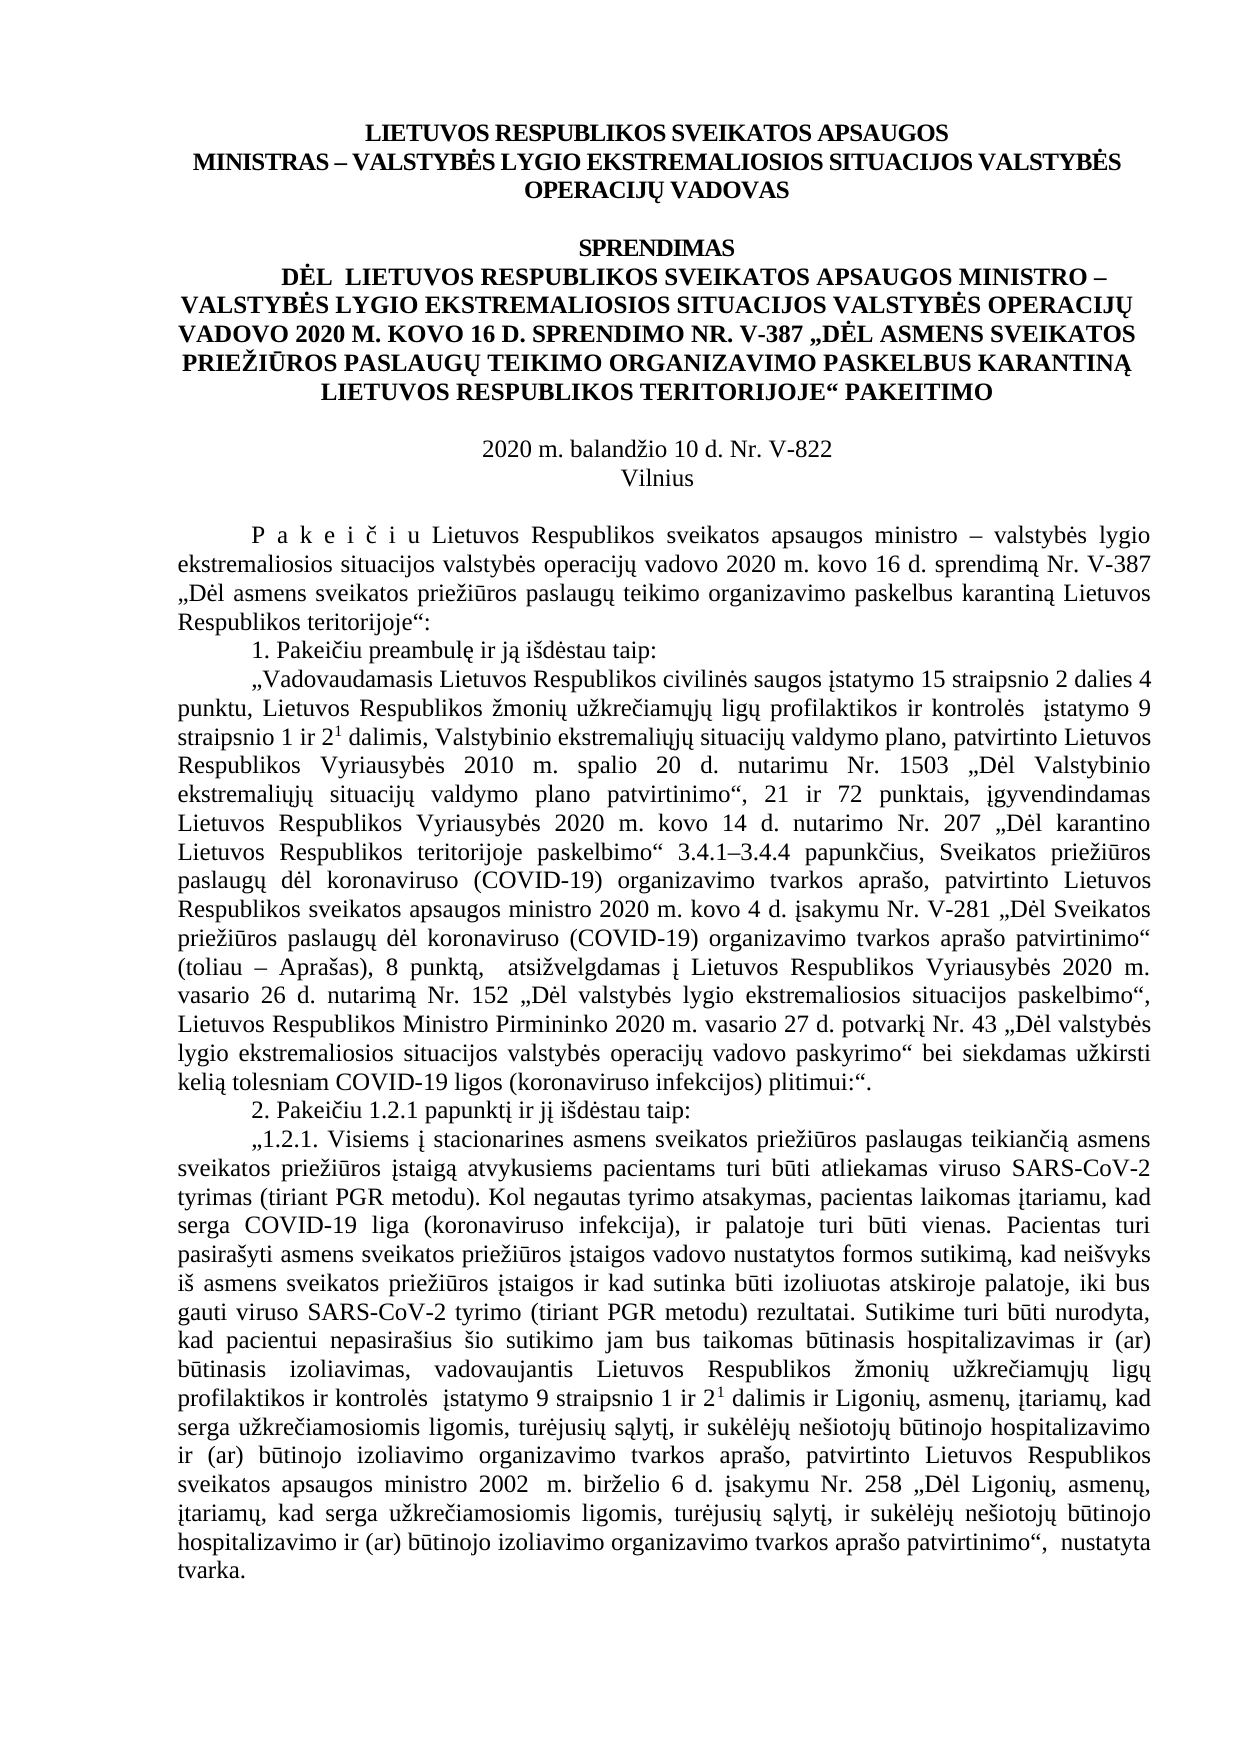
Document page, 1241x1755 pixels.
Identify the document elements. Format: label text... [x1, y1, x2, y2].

text SPRENDIMAS [177, 233, 1137, 262]
text DĖL LIETUVOS RESPUBLIKOS SVEIKATOS APSAUGOS MINISTRO – VALSTYBĖS LYGIO EKSTREMALIOSIOS SITUACIJOS VALSTYBĖS OPERACIJŲ VADOVO 2020 M. KOVO 16 D. SPRENDIMO NR. V-387 „DĖL ASMENS SVEIKATOS PRIEŽIŪROS PASLAUGŲ TEIKIMO ORGANIZAVIMO PASKELBUS KARANTINĄ LIETUVOS RESPUBLIKOS TERITORIJOJE“ PAKEITIMO [177, 262, 1137, 406]
text LIETUVOS RESPUBLIKOS SVEIKATOS APSAUGOS [177, 118, 1137, 147]
text 2020 m. balandžio 10 d. Nr. V-822 [177, 434, 1137, 463]
text „Vadovaudamasis Lietuvos Respublikos civilinės saugos įstatymo 15 straipsnio 2 dalies 4 punktu, Lietuvos Respublikos žmonių užkrečiamųjų ligų profilaktikos ir kontrolės įstatymo 9 straipsnio 1 ir 21 dalimis, Valstybinio ekstremaliųjų situacijų valdymo plano, patvirtinto Lietuvos Respublikos Vyriausybės 2010 m. spalio 20 d. nutarimu Nr. 1503 „Dėl Valstybinio ekstremaliųjų situacijų valdymo plano patvirtinimo“, 21 ir 72 punktais, įgyvendindamas Lietuvos Respublikos Vyriausybės 2020 m. kovo 14 d. nutarimo Nr. 207 „Dėl karantino Lietuvos Respublikos teritorijoje paskelbimo“ 3.4.1–3.4.4 papunkčius, Sveikatos priežiūros paslaugų dėl koronaviruso (COVID-19) organizavimo tvarkos aprašo, patvirtinto Lietuvos Respublikos sveikatos apsaugos ministro 2020 m. kovo 4 d. įsakymu Nr. V-281 „Dėl Sveikatos priežiūros paslaugų dėl koronaviruso (COVID-19) organizavimo tvarkos aprašo patvirtinimo“ (toliau – Aprašas), 8 punktą, atsižvelgdamas į Lietuvos Respublikos Vyriausybės 2020 m. vasario 26 d. nutarimą Nr. 152 „Dėl valstybės lygio ekstremaliosios situacijos paskelbimo“, Lietuvos Respublikos Ministro Pirmininko 2020 m. vasario 27 d. potvarkį Nr. 43 „Dėl valstybės lygio ekstremaliosios situacijos valstybės operacijų vadovo paskyrimo“ bei siekdamas užkirsti kelią tolesniam COVID-19 ligos (koronaviruso infekcijos) plitimui:“. [177, 664, 1152, 1096]
text P a k e i č i u Lietuvos Respublikos sveikatos apsaugos ministro – valstybės lygio ekstremaliosios situacijos valstybės operacijų vadovo 2020 m. kovo 16 d. sprendimą Nr. V-387 „Dėl asmens sveikatos priežiūros paslaugų teikimo organizavimo paskelbus karantiną Lietuvos Respublikos teritorijoje“: [177, 521, 1152, 636]
text 1. Pakeičiu preambulę ir ją išdėstau taip: [177, 636, 1152, 664]
text 2. Pakeičiu 1.2.1 papunktį ir jį išdėstau taip: [177, 1096, 1196, 1124]
text Vilnius [177, 463, 1137, 492]
text MINISTRAS – VALSTYBĖS LYGIO EKSTREMALIOSIOS SITUACIJOS VALSTYBĖS OPERACIJŲ VADOVAS [177, 147, 1137, 204]
text „1.2.1. Visiems į stacionarines asmens sveikatos priežiūros paslaugas teikiančią asmens sveikatos priežiūros įstaigą atvykusiems pacientams turi būti atliekamas viruso SARS-CoV-2 tyrimas (tiriant PGR metodu). Kol negautas tyrimo atsakymas, pacientas laikomas įtariamu, kad serga COVID-19 liga (koronaviruso infekcija), ir palatoje turi būti vienas. Pacientas turi pasirašyti asmens sveikatos priežiūros įstaigos vadovo nustatytos formos sutikimą, kad neišvyks iš asmens sveikatos priežiūros įstaigos ir kad sutinka būti izoliuotas atskiroje palatoje, iki bus gauti viruso SARS-CoV-2 tyrimo (tiriant PGR metodu) rezultatai. Sutikime turi būti nurodyta, kad pacientui nepasirašius šio sutikimo jam bus taikomas būtinasis hospitalizavimas ir (ar) būtinasis izoliavimas, vadovaujantis Lietuvos Respublikos žmonių užkrečiamųjų ligų profilaktikos ir kontrolės įstatymo 9 straipsnio 1 ir 21 dalimis ir Ligonių, asmenų, įtariamų, kad serga užkrečiamosiomis ligomis, turėjusių sąlytį, ir sukėlėjų nešiotojų būtinojo hospitalizavimo ir (ar) būtinojo izoliavimo organizavimo tvarkos aprašo, patvirtinto Lietuvos Respublikos sveikatos apsaugos ministro 2002 m. birželio 6 d. įsakymu Nr. 258 „Dėl Ligonių, asmenų, įtariamų, kad serga užkrečiamosiomis ligomis, turėjusių sąlytį, ir sukėlėjų nešiotojų būtinojo hospitalizavimo ir (ar) būtinojo izoliavimo organizavimo tvarkos aprašo patvirtinimo“, nustatyta tvarka. [177, 1124, 1152, 1584]
